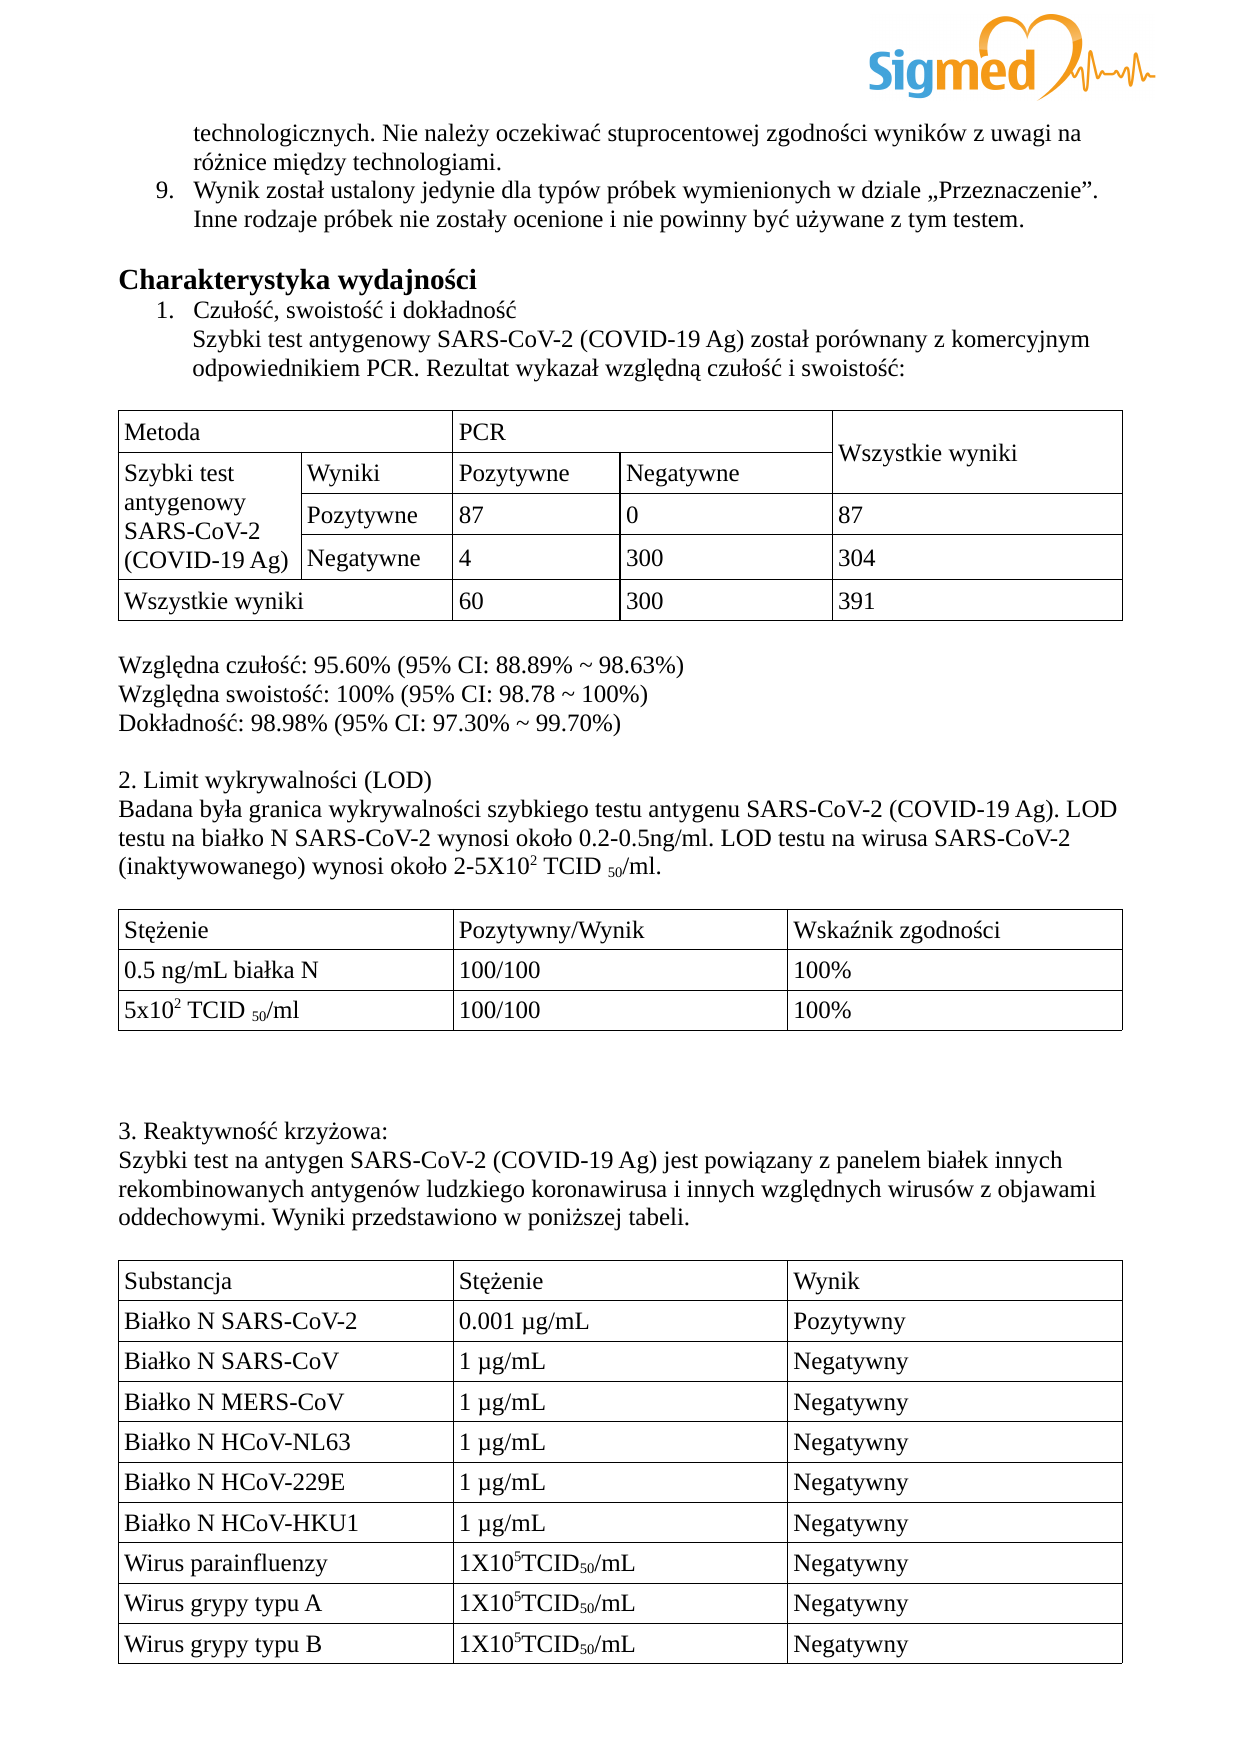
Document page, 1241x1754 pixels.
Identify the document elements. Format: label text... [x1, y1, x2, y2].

text Charakterystyka wydajności [118, 262, 1122, 295]
table_cell 1X105TCID50/mL [454, 1543, 787, 1582]
text Dokładność: 98.98% (95% CI: 97.30% ~ 99.70%) [118, 708, 1122, 736]
table_cell Negatywne [621, 453, 832, 493]
table_cell 100% [788, 991, 1122, 1030]
list Czułość, swoistość i dokładność [156, 295, 1122, 324]
table_cell 100/100 [454, 950, 787, 989]
table_cell Negatywny [788, 1422, 1122, 1462]
table_cell Pozytywny [788, 1301, 1122, 1341]
table_header Substancja [119, 1261, 453, 1300]
list technologicznych. Nie należy oczekiwać stuprocentowej zgodności wyników z uwagi na różnice między technologiami. [156, 118, 1122, 176]
table_header Pozytywny/Wynik [454, 910, 787, 949]
table_cell 100% [788, 950, 1122, 989]
table_cell Szybki test antygenowy SARS-CoV-2 (COVID-19 Ag) [119, 453, 301, 579]
table_cell 1 µg/mL [454, 1503, 787, 1542]
table_cell 100/100 [454, 991, 787, 1030]
table_cell 1 µg/mL [454, 1382, 787, 1421]
table_cell Białko N MERS-CoV [119, 1382, 453, 1421]
text Badana była granica wykrywalności szybkiego testu antygenu SARS-CoV-2 (COVID-19 Ag). LOD testu na białko N SARS-CoV-2 wynosi około 0.2-0.5ng/ml. LOD testu na wirusa SARS-CoV-2 (inaktywowanego) wynosi około 2-5X102 TCID 50/ml. [118, 794, 1122, 880]
table_cell Wszystkie wyniki [119, 580, 452, 620]
table_cell Wirus grypy typu A [119, 1584, 453, 1623]
table_cell 391 [833, 580, 1122, 620]
text Względna czułość: 95.60% (95% CI: 88.89% ~ 98.63%) [118, 650, 1122, 679]
table_cell Białko N SARS-CoV-2 [119, 1301, 453, 1341]
table_cell 4 [453, 535, 619, 579]
table_header Wszystkie wyniki [833, 411, 1122, 493]
table_cell Białko N SARS-CoV [119, 1342, 453, 1381]
table_cell Białko N HCoV-HKU1 [119, 1503, 453, 1542]
picture [869, 14, 1156, 101]
text Względna swoistość: 100% (95% CI: 98.78 ~ 100%) [118, 679, 1122, 708]
table_header Metoda [119, 411, 452, 452]
table_cell Negatywny [788, 1584, 1122, 1623]
table_cell 1 µg/mL [454, 1342, 787, 1381]
table_cell Negatywny [788, 1382, 1122, 1421]
table_cell 1X105TCID50/mL [454, 1624, 787, 1663]
text Szybki test antygenowy SARS-CoV-2 (COVID-19 Ag) został porównany z komercyjnym odpowiednikiem PCR. Rezultat wykazał względną czułość i swoistość: [118, 324, 1122, 382]
table_header PCR [453, 411, 832, 452]
table_cell Wyniki [302, 453, 452, 493]
table_cell Pozytywne [453, 453, 619, 493]
table_cell Negatywny [788, 1463, 1122, 1502]
table_cell Negatywny [788, 1342, 1122, 1381]
text Szybki test na antygen SARS-CoV-2 (COVID-19 Ag) jest powiązany z panelem białek innych rekombinowanych antygenów ludzkiego koronawirusa i innych względnych wirusów z objawami oddechowymi. Wyniki przedstawiono w poniższej tabeli. [118, 1145, 1122, 1231]
table_cell 87 [833, 494, 1122, 534]
table_cell Negatywne [302, 535, 452, 579]
table_cell 300 [621, 535, 832, 579]
table_cell 60 [453, 580, 619, 620]
table_cell 87 [453, 494, 619, 534]
table_cell Negatywny [788, 1503, 1122, 1542]
table_cell Wirus grypy typu B [119, 1624, 453, 1663]
table_cell 5x102 TCID 50/ml [119, 991, 453, 1030]
table_header Stężenie [119, 910, 453, 949]
table_cell Negatywny [788, 1624, 1122, 1663]
table_header Wynik [788, 1261, 1122, 1300]
text 3. Reaktywność krzyżowa: [118, 1116, 1122, 1145]
table_cell Negatywny [788, 1543, 1122, 1582]
list Wynik został ustalony jedynie dla typów próbek wymienionych w dziale „Przeznaczenie”. Inne rodzaje próbek nie zostały ocenione i nie powinny być używane z tym testem. [156, 176, 1122, 233]
table_cell 304 [833, 535, 1122, 579]
table_cell Białko N HCoV-NL63 [119, 1422, 453, 1462]
table_cell Wirus parainfluenzy [119, 1543, 453, 1582]
table_header Wskaźnik zgodności [788, 910, 1122, 949]
table_cell 0.001 µg/mL [454, 1301, 787, 1341]
table_header Stężenie [454, 1261, 787, 1300]
table_cell 0 [621, 494, 832, 534]
table_cell 1X105TCID50/mL [454, 1584, 787, 1623]
table_cell 1 µg/mL [454, 1463, 787, 1502]
table_cell Białko N HCoV-229E [119, 1463, 453, 1502]
text 2. Limit wykrywalności (LOD) [118, 765, 1122, 794]
table_cell 300 [621, 580, 832, 620]
table_cell Pozytywne [302, 494, 452, 534]
table_cell 0.5 ng/mL białka N [119, 950, 453, 989]
table_cell 1 µg/mL [454, 1422, 787, 1462]
